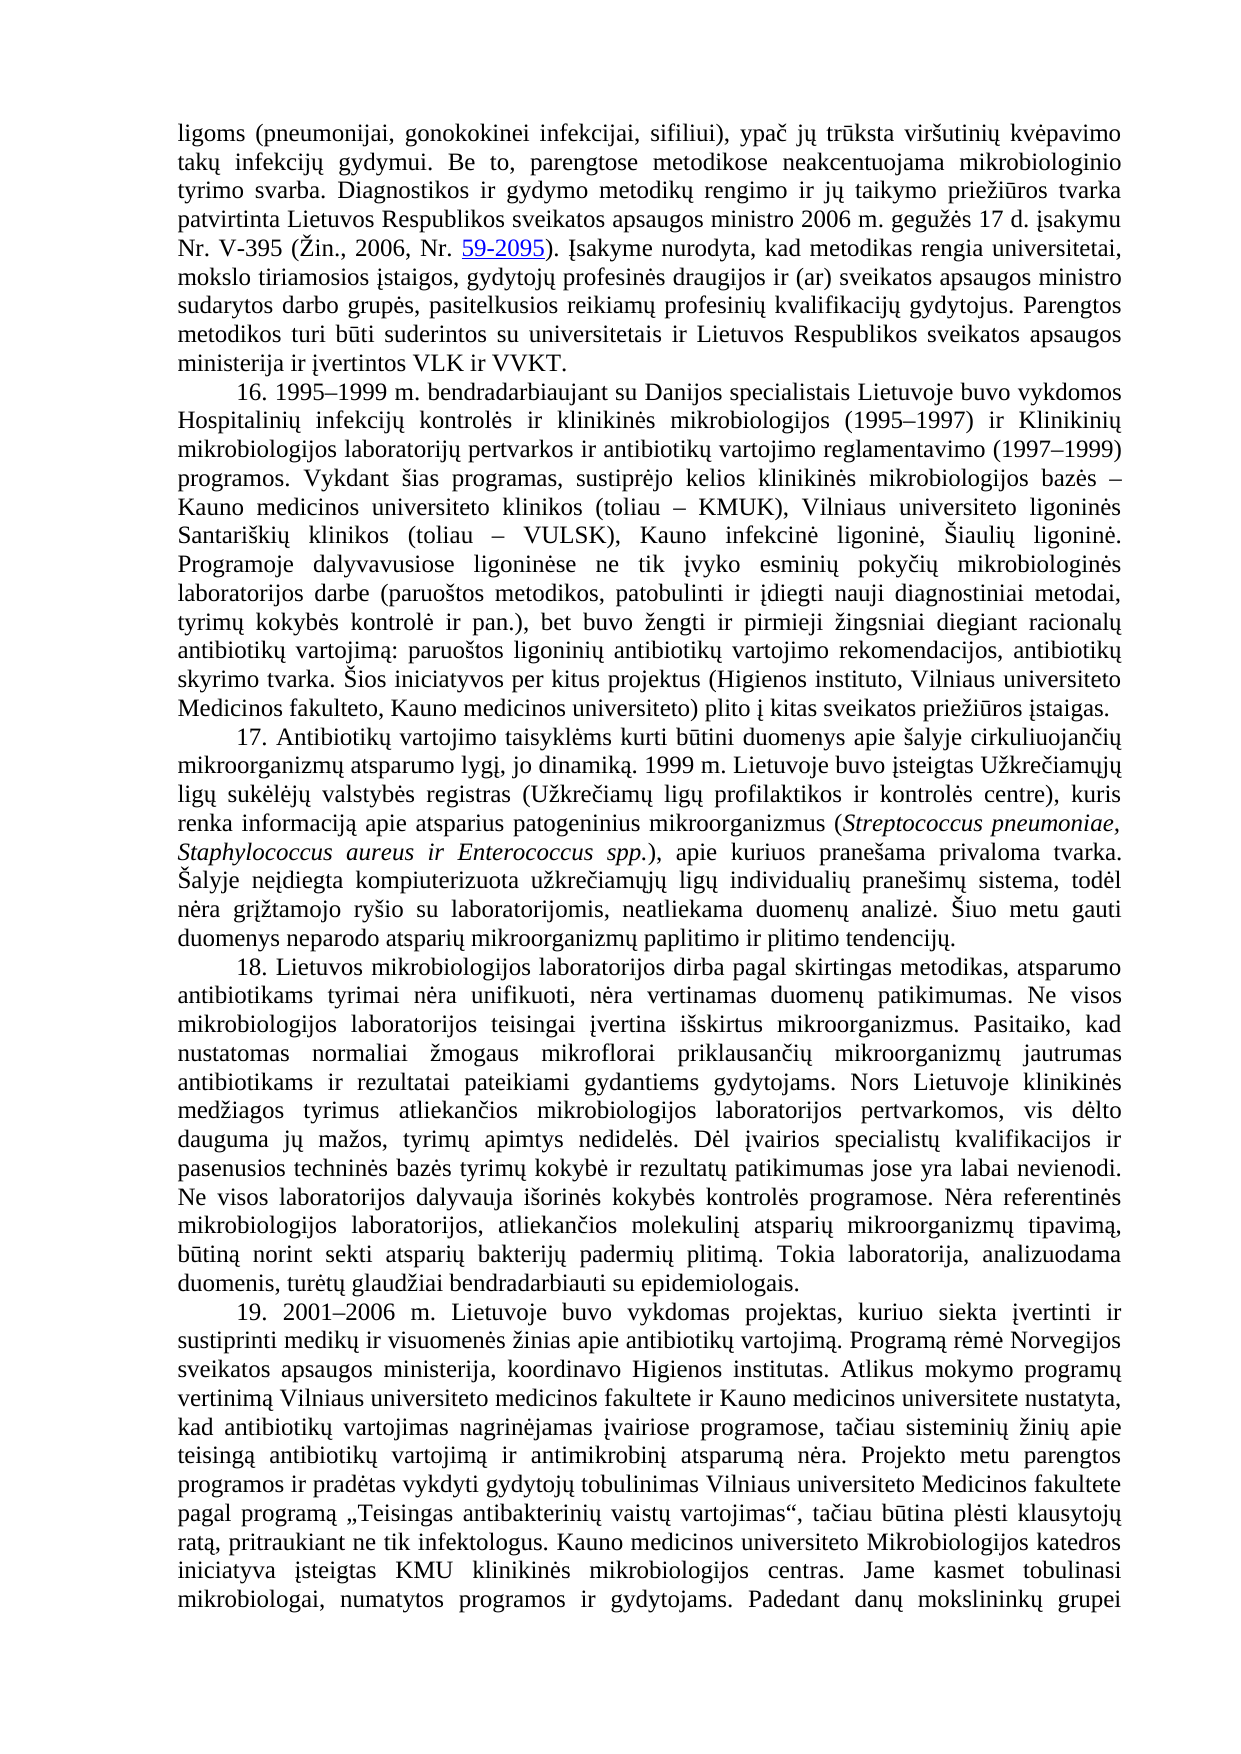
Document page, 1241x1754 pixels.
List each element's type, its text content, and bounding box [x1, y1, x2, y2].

text 18. Lietuvos mikrobiologijos laboratorijos dirba pagal skirtingas metodikas, atsparumo antibiotikams tyrimai nėra unifikuoti, nėra vertinamas duomenų patikimumas. Ne visos mikrobiologijos laboratorijos teisingai įvertina išskirtus mikroorganizmus. Pasitaiko, kad nustatomas normaliai žmogaus mikroflorai priklausančių mikroorganizmų jautrumas antibiotikams ir rezultatai pateikiami gydantiems gydytojams. Nors Lietuvoje klinikinės medžiagos tyrimus atliekančios mikrobiologijos laboratorijos pertvarkomos, vis dėlto dauguma jų mažos, tyrimų apimtys nedidelės. Dėl įvairios specialistų kvalifikacijos ir pasenusios techninės bazės tyrimų kokybė ir rezultatų patikimumas jose yra labai nevienodi. Ne visos laboratorijos dalyvauja išorinės kokybės kontrolės programose. Nėra referentinės mikrobiologijos laboratorijos, atliekančios molekulinį atsparių mikroorganizmų tipavimą, būtiną norint sekti atsparių bakterijų padermių plitimą. Tokia laboratorija, analizuodama duomenis, turėtų glaudžiai bendradarbiauti su epidemiologais. [177, 952, 1122, 1297]
text 16. 1995–1999 m. bendradarbiaujant su Danijos specialistais Lietuvoje buvo vykdomos Hospitalinių infekcijų kontrolės ir klinikinės mikrobiologijos (1995–1997) ir Klinikinių mikrobiologijos laboratorijų pertvarkos ir antibiotikų vartojimo reglamentavimo (1997–1999) programos. Vykdant šias programas, sustiprėjo kelios klinikinės mikrobiologijos bazės – Kauno medicinos universiteto klinikos (toliau – KMUK), Vilniaus universiteto ligoninės Santariškių klinikos (toliau – VULSK), Kauno infekcinė ligoninė, Šiaulių ligoninė. Programoje dalyvavusiose ligoninėse ne tik įvyko esminių pokyčių mikrobiologinės laboratorijos darbe (paruoštos metodikos, patobulinti ir įdiegti nauji diagnostiniai metodai, tyrimų kokybės kontrolė ir pan.), bet buvo žengti ir pirmieji žingsniai diegiant racionalų antibiotikų vartojimą: paruoštos ligoninių antibiotikų vartojimo rekomendacijos, antibiotikų skyrimo tvarka. Šios iniciatyvos per kitus projektus (Higienos instituto, Vilniaus universiteto Medicinos fakulteto, Kauno medicinos universiteto) plito į kitas sveikatos priežiūros įstaigas. [177, 377, 1122, 722]
text ligoms (pneumonijai, gonokokinei infekcijai, sifiliui), ypač jų trūksta viršutinių kvėpavimo takų infekcijų gydymui. Be to, parengtose metodikose neakcentuojama mikrobiologinio tyrimo svarba. Diagnostikos ir gydymo metodikų rengimo ir jų taikymo priežiūros tvarka patvirtinta Lietuvos Respublikos sveikatos apsaugos ministro 2006 m. gegužės 17 d. įsakymu Nr. V-395 (Žin., 2006, Nr. 59-2095). Įsakyme nurodyta, kad metodikas rengia universitetai, mokslo tiriamosios įstaigos, gydytojų profesinės draugijos ir (ar) sveikatos apsaugos ministro sudarytos darbo grupės, pasitelkusios reikiamų profesinių kvalifikacijų gydytojus. Parengtos metodikos turi būti suderintos su universitetais ir Lietuvos Respublikos sveikatos apsaugos ministerija ir įvertintos VLK ir VVKT. [177, 118, 1122, 377]
text 17. Antibiotikų vartojimo taisyklėms kurti būtini duomenys apie šalyje cirkuliuojančių mikroorganizmų atsparumo lygį, jo dinamiką. 1999 m. Lietuvoje buvo įsteigtas Užkrečiamųjų ligų sukėlėjų valstybės registras (Užkrečiamų ligų profilaktikos ir kontrolės centre), kuris renka informaciją apie atsparius patogeninius mikroorganizmus (Streptococcus pneumoniae, Staphylococcus aureus ir Enterococcus spp.), apie kuriuos pranešama privaloma tvarka. Šalyje neįdiegta kompiuterizuota užkrečiamųjų ligų individualių pranešimų sistema, todėl nėra grįžtamojo ryšio su laboratorijomis, neatliekama duomenų analizė. Šiuo metu gauti duomenys neparodo atsparių mikroorganizmų paplitimo ir plitimo tendencijų. [177, 722, 1122, 952]
text 19. 2001–2006 m. Lietuvoje buvo vykdomas projektas, kuriuo siekta įvertinti ir sustiprinti medikų ir visuomenės žinias apie antibiotikų vartojimą. Programą rėmė Norvegijos sveikatos apsaugos ministerija, koordinavo Higienos institutas. Atlikus mokymo programų vertinimą Vilniaus universiteto medicinos fakultete ir Kauno medicinos universitete nustatyta, kad antibiotikų vartojimas nagrinėjamas įvairiose programose, tačiau sisteminių žinių apie teisingą antibiotikų vartojimą ir antimikrobinį atsparumą nėra. Projekto metu parengtos programos ir pradėtas vykdyti gydytojų tobulinimas Vilniaus universiteto Medicinos fakultete pagal programą „Teisingas antibakterinių vaistų vartojimas“, tačiau būtina plėsti klausytojų ratą, pritraukiant ne tik infektologus. Kauno medicinos universiteto Mikrobiologijos katedros iniciatyva įsteigtas KMU klinikinės mikrobiologijos centras. Jame kasmet tobulinasi mikrobiologai, numatytos programos ir gydytojams. Padedant danų mokslininkų grupei [177, 1297, 1122, 1613]
